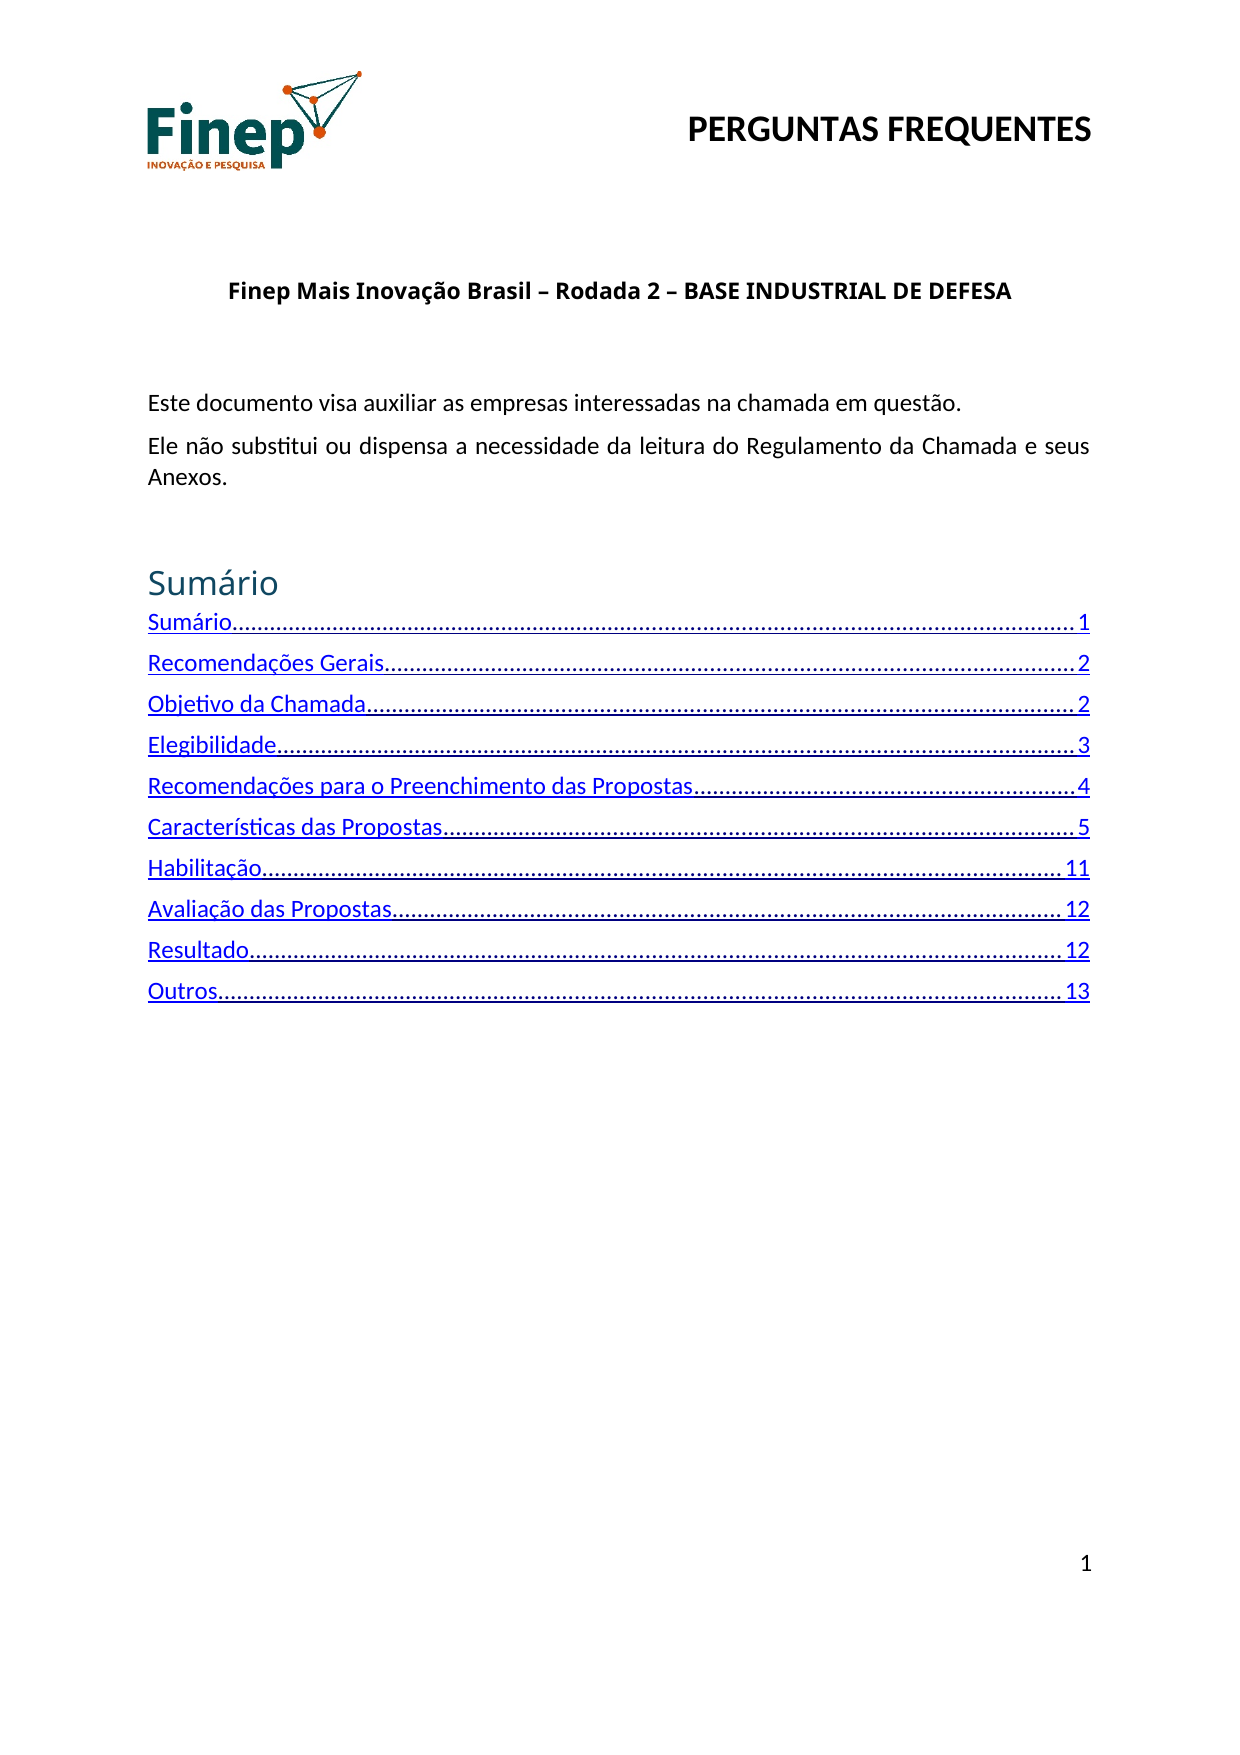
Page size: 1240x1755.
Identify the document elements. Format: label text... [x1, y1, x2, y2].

text Recomendações Gerais 2 [148, 647, 1092, 678]
text Objetivo da Chamada 2 [148, 688, 1092, 719]
text Outros 13 [148, 975, 1092, 1006]
text Sumário 1 [148, 607, 1092, 637]
text Habilitação 11 [148, 852, 1092, 883]
subtitle Sumário [148, 559, 1092, 605]
text Resultado 12 [148, 934, 1092, 964]
text Recomendações para o Preenchimento das Propostas 4 [148, 770, 1092, 801]
text Características das Propostas 5 [148, 811, 1092, 842]
text Ele não substitui ou dispensa a necessidade da leitura do Regulamento da Chamada e seus Anexos. [148, 430, 1092, 491]
text Finep Mais Inovação Brasil – Rodada 2 – BASE INDUSTRIAL DE DEFESA [148, 275, 1092, 306]
text Este documento visa auxiliar as empresas interessadas na chamada em questão. [148, 387, 1092, 418]
text Avaliação das Propostas 12 [148, 893, 1092, 924]
text Elegibilidade 3 [148, 729, 1092, 760]
